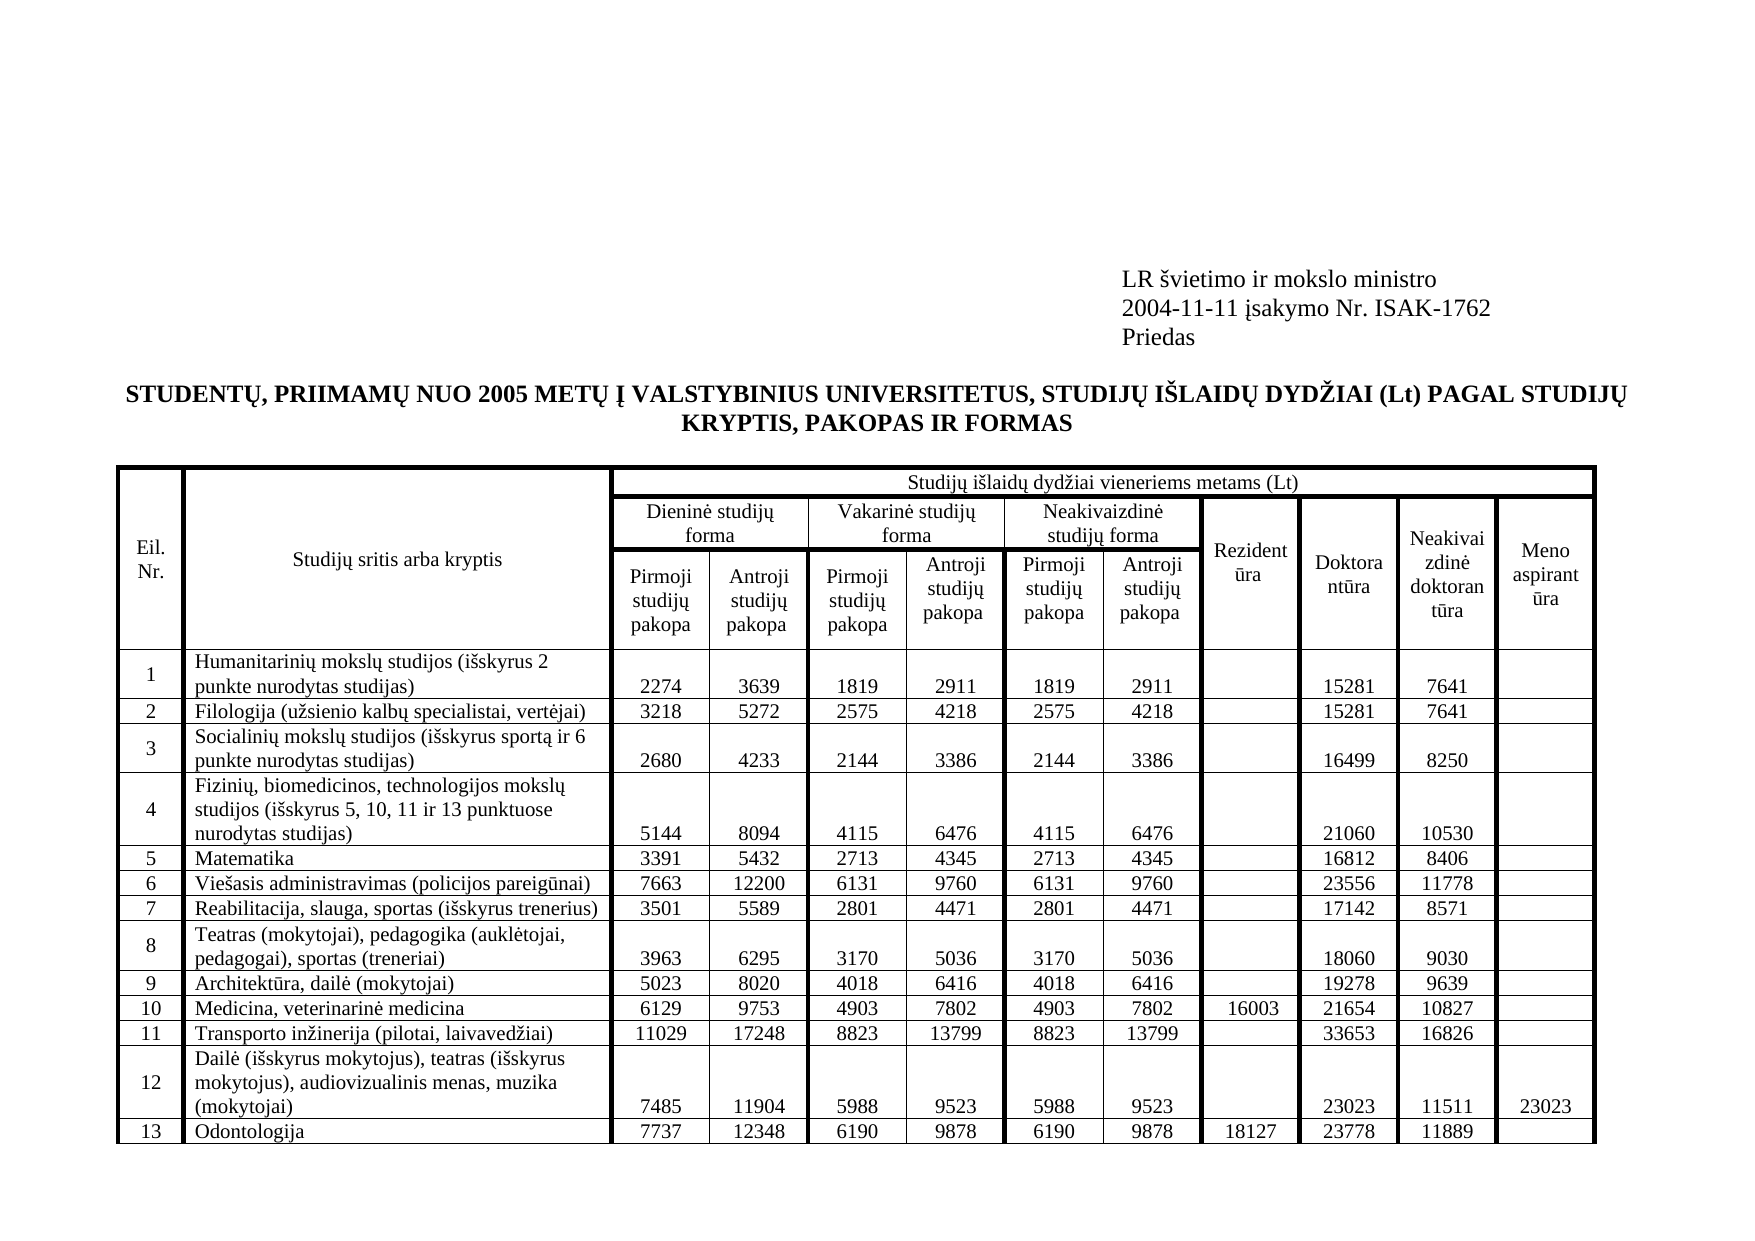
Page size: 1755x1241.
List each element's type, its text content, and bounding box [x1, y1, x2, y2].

table_cell 23556 [1302, 871, 1396, 895]
table_cell 3 [120, 724, 181, 772]
table_cell 5023 [614, 971, 709, 995]
table_cell 5036 [1104, 921, 1199, 969]
table_cell 3639 [710, 650, 806, 698]
table_cell 2575 [810, 699, 906, 723]
table_cell [1499, 996, 1592, 1020]
table_cell [1499, 846, 1592, 870]
table_cell Medicina, veterinarinė medicina [186, 996, 609, 1020]
table_cell 6190 [1007, 1119, 1103, 1143]
table_cell 1 [120, 650, 181, 698]
table_cell 6295 [710, 921, 806, 969]
table_cell [1499, 1119, 1592, 1143]
table_cell Reabilitacija, slauga, sportas (išskyrus trenerius) [186, 896, 609, 920]
table_cell Transporto inžinerija (pilotai, laivavedžiai) [186, 1021, 609, 1045]
table_cell 12348 [710, 1119, 806, 1143]
table_cell 9523 [907, 1046, 1002, 1118]
table_cell 4115 [1007, 773, 1103, 845]
table_cell 2144 [810, 724, 906, 772]
table_cell 9878 [907, 1119, 1002, 1143]
table_cell 9760 [1104, 871, 1199, 895]
table_cell Odontologija [186, 1119, 609, 1143]
table_cell 23023 [1302, 1046, 1396, 1118]
table_cell 2713 [1007, 846, 1103, 870]
table_cell Pirmoji studijų pakopa [1007, 552, 1103, 648]
table_cell 3391 [614, 846, 709, 870]
table_cell [1499, 871, 1592, 895]
table_cell [1204, 896, 1297, 920]
table_cell [1499, 724, 1592, 772]
table_cell 3501 [614, 896, 709, 920]
table_cell Doktorantūra [1302, 499, 1396, 648]
table_cell 4903 [810, 996, 906, 1020]
table_cell Dailė (išskyrus mokytojus), teatras (išskyrus mokytojus), audiovizualinis menas, muzika (mokytojai) [186, 1046, 609, 1118]
table_cell 16826 [1400, 1021, 1494, 1045]
table_cell 13 [120, 1119, 181, 1143]
table_cell 5144 [614, 773, 709, 845]
table_cell Filologija (užsienio kalbų specialistai, vertėjai) [186, 699, 609, 723]
table_cell 4218 [1104, 699, 1199, 723]
table_cell 7802 [907, 996, 1002, 1020]
table_cell Socialinių mokslų studijos (išskyrus sportą ir 6 punkte nurodytas studijas) [186, 724, 609, 772]
table_cell 3218 [614, 699, 709, 723]
table_cell 6416 [907, 971, 1002, 995]
table_cell 11511 [1400, 1046, 1494, 1118]
table_cell 4471 [1104, 896, 1199, 920]
table_cell 12200 [710, 871, 806, 895]
table_cell Humanitarinių mokslų studijos (išskyrus 2 punkte nurodytas studijas) [186, 650, 609, 698]
table_cell [1499, 699, 1592, 723]
table_cell Antroji studijų pakopa [710, 552, 806, 648]
table_cell Meno aspirantūra [1499, 499, 1592, 648]
table_cell 9 [120, 971, 181, 995]
table_cell Teatras (mokytojai), pedagogika (auklėtojai, pedagogai), sportas (treneriai) [186, 921, 609, 969]
table_cell Neakivaizdinė studijų forma [1005, 499, 1199, 547]
table_cell 4345 [907, 846, 1002, 870]
table_cell 11778 [1400, 871, 1494, 895]
table_cell 6476 [1104, 773, 1199, 845]
table_cell 5 [120, 846, 181, 870]
table_cell 2575 [1007, 699, 1103, 723]
text 2004-11-11 įsakymo Nr. ISAK-1762 [118, 293, 1636, 322]
table_cell [1204, 773, 1297, 845]
table_cell 4115 [810, 773, 906, 845]
table_cell Rezidentūra [1204, 499, 1297, 648]
table_cell 12 [120, 1046, 181, 1118]
table_cell 7737 [614, 1119, 709, 1143]
table_cell 16003 [1204, 996, 1297, 1020]
table_header Studijų sritis arba kryptis [186, 470, 609, 648]
table_cell 6476 [907, 773, 1002, 845]
table_cell 15281 [1302, 650, 1396, 698]
table_cell 3170 [810, 921, 906, 969]
table_cell 5988 [810, 1046, 906, 1118]
table_cell 4345 [1104, 846, 1199, 870]
table_cell 19278 [1302, 971, 1396, 995]
table_cell 5589 [710, 896, 806, 920]
table_cell [1204, 1021, 1297, 1045]
table_cell [1499, 921, 1592, 969]
table_cell 2680 [614, 724, 709, 772]
table_cell 2911 [907, 650, 1002, 698]
table_cell 2801 [810, 896, 906, 920]
table_cell 8020 [710, 971, 806, 995]
table_cell Matematika [186, 846, 609, 870]
table_cell 8 [120, 921, 181, 969]
table_cell [1204, 650, 1297, 698]
table_cell Dieninė studijų forma [614, 499, 808, 547]
table_cell [1204, 699, 1297, 723]
table_cell 9030 [1400, 921, 1494, 969]
table_cell 17248 [710, 1021, 806, 1045]
table_cell 10530 [1400, 773, 1494, 845]
table_cell [1204, 1046, 1297, 1118]
table_cell 18060 [1302, 921, 1396, 969]
table_cell 5432 [710, 846, 806, 870]
table_cell 4 [120, 773, 181, 845]
table_cell 8571 [1400, 896, 1494, 920]
table_cell 7663 [614, 871, 709, 895]
table_cell 1819 [1007, 650, 1103, 698]
table_cell 15281 [1302, 699, 1396, 723]
table_cell 21060 [1302, 773, 1396, 845]
table_cell [1499, 971, 1592, 995]
table_cell 3963 [614, 921, 709, 969]
table_cell 10 [120, 996, 181, 1020]
table_cell 2713 [810, 846, 906, 870]
table_cell Vakarinė studijų forma [809, 499, 1004, 547]
table_cell [1499, 1021, 1592, 1045]
table_cell 9523 [1104, 1046, 1199, 1118]
table_cell 7641 [1400, 650, 1494, 698]
table_cell 18127 [1204, 1119, 1297, 1143]
table_cell 5272 [710, 699, 806, 723]
table_cell 8094 [710, 773, 806, 845]
table_cell 21654 [1302, 996, 1396, 1020]
text LR švietimo ir mokslo ministro [118, 264, 1636, 293]
table_cell 7802 [1104, 996, 1199, 1020]
table_cell 23778 [1302, 1119, 1396, 1143]
table_cell [1499, 650, 1592, 698]
text Priedas [118, 322, 1636, 350]
table_cell Antroji studijų pakopa [907, 552, 1002, 648]
table_cell 11904 [710, 1046, 806, 1118]
table_cell 23023 [1499, 1046, 1592, 1118]
table_cell [1499, 773, 1592, 845]
table_cell 5036 [907, 921, 1002, 969]
table_cell [1499, 896, 1592, 920]
table_cell 2144 [1007, 724, 1103, 772]
table_cell Antroji studijų pakopa [1104, 552, 1199, 648]
table_cell 6 [120, 871, 181, 895]
table_header Studijų išlaidų dydžiai vieneriems metams (Lt) [614, 470, 1592, 494]
table_cell 17142 [1302, 896, 1396, 920]
table_cell 16812 [1302, 846, 1396, 870]
table_cell 6190 [810, 1119, 906, 1143]
table_cell 1819 [810, 650, 906, 698]
table_cell [1204, 724, 1297, 772]
table_cell Viešasis administravimas (policijos pareigūnai) [186, 871, 609, 895]
table_cell 10827 [1400, 996, 1494, 1020]
table_cell [1204, 971, 1297, 995]
table_cell 9753 [710, 996, 806, 1020]
table_cell 4018 [810, 971, 906, 995]
table_cell 8823 [810, 1021, 906, 1045]
table_cell 9639 [1400, 971, 1494, 995]
table_cell Pirmoji studijų pakopa [614, 552, 709, 648]
table_cell 4218 [907, 699, 1002, 723]
table_cell 7 [120, 896, 181, 920]
table_cell 6131 [810, 871, 906, 895]
table_cell 7641 [1400, 699, 1494, 723]
table_cell 6131 [1007, 871, 1103, 895]
table_cell Neakivaizdinė doktorantūra [1400, 499, 1494, 648]
table_cell 2 [120, 699, 181, 723]
table_cell 11029 [614, 1021, 709, 1045]
text STUDENTŲ, PRIIMAMŲ NUO 2005 METŲ Į VALSTYBINIUS UNIVERSITETUS, STUDIJŲ IŠLAIDŲ DYDŽIAI (Lt) PAGAL STUDIJŲ KRYPTIS, PAKOPAS IR FORMAS [118, 379, 1636, 437]
table_cell 7485 [614, 1046, 709, 1118]
table_cell [1204, 871, 1297, 895]
table_cell Fizinių, biomedicinos, technologijos mokslų studijos (išskyrus 5, 10, 11 ir 13 punktuose nurodytas studijas) [186, 773, 609, 845]
table_cell 8406 [1400, 846, 1494, 870]
table_cell 5988 [1007, 1046, 1103, 1118]
table_cell 9760 [907, 871, 1002, 895]
table_cell 13799 [1104, 1021, 1199, 1045]
table_cell Architektūra, dailė (mokytojai) [186, 971, 609, 995]
table_cell 16499 [1302, 724, 1396, 772]
table_cell 11 [120, 1021, 181, 1045]
table_cell 8823 [1007, 1021, 1103, 1045]
table_cell 3386 [1104, 724, 1199, 772]
table_cell 2274 [614, 650, 709, 698]
table_header Eil. Nr. [120, 470, 181, 648]
table_cell 3170 [1007, 921, 1103, 969]
table_cell 6416 [1104, 971, 1199, 995]
table_cell [1204, 921, 1297, 969]
table_cell 9878 [1104, 1119, 1199, 1143]
table_cell 13799 [907, 1021, 1002, 1045]
table_cell 4233 [710, 724, 806, 772]
table_cell 2801 [1007, 896, 1103, 920]
table_cell 11889 [1400, 1119, 1494, 1143]
table_cell 2911 [1104, 650, 1199, 698]
table_cell 33653 [1302, 1021, 1396, 1045]
table_cell 3386 [907, 724, 1002, 772]
table_cell 4018 [1007, 971, 1103, 995]
table_cell 4471 [907, 896, 1002, 920]
table_cell 8250 [1400, 724, 1494, 772]
table_cell 6129 [614, 996, 709, 1020]
table_cell [1204, 846, 1297, 870]
table_cell Pirmoji studijų pakopa [810, 552, 906, 648]
table_cell 4903 [1007, 996, 1103, 1020]
